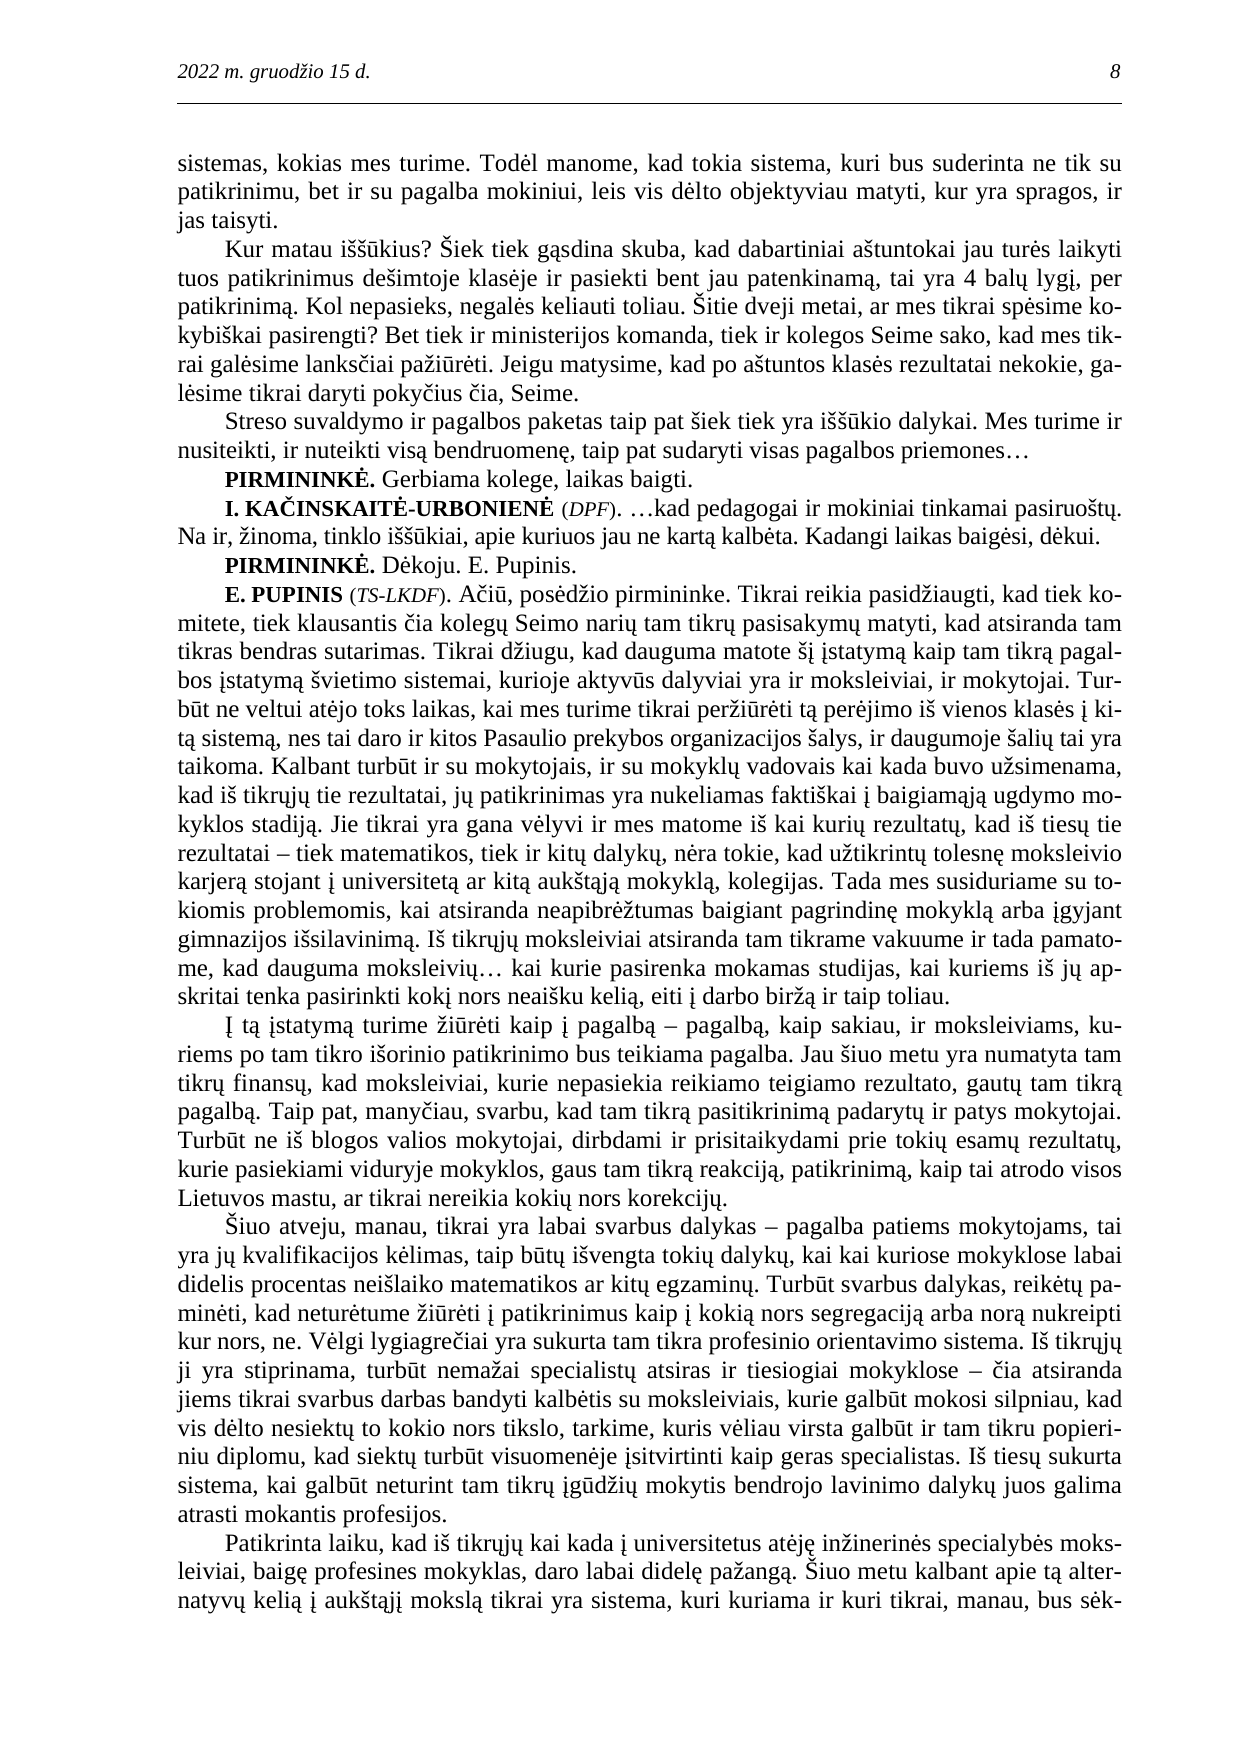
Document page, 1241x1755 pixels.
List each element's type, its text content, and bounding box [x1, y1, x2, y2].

text Pa­tik­rin­ta lai­ku, kad iš tik­rų­jų kai ka­da į uni­ver­si­te­tus at­ėję in­ži­ne­ri­nės spe­cia­ly­bės moks­lei­viai, bai­gę pro­fe­si­nes mo­kyk­las, da­ro la­bai di­de­lę pa­žan­gą. Šiuo me­tu kal­bant apie tą al­ter­na­ty­vų ke­lią į aukš­tą­jį moks­lą tik­rai yra sis­te­ma, ku­ri ku­ria­ma ir ku­ri tik­rai, ma­nau, bus sėk­ [177, 1528, 1122, 1614]
text Į tą įsta­ty­mą tu­ri­me žiū­rė­ti kaip į pa­gal­bą – pa­gal­bą, kaip sa­kiau, ir moks­lei­viams, ku­riems po tam tik­ro iš­ori­nio pa­tik­ri­ni­mo bus tei­kia­ma pa­gal­ba. Jau šiuo me­tu yra nu­ma­ty­ta tam tik­rų fi­nan­sų, kad moks­lei­viai, ku­rie ne­pa­sie­kia rei­kia­mo tei­gia­mo re­zul­ta­to, gau­tų tam tik­rą pa­gal­bą. Taip pat, ma­ny­čiau, svar­bu, kad tam tik­rą pa­si­tik­ri­ni­mą pa­da­ry­tų ir pa­tys mo­ky­to­jai. Tur­būt ne iš blo­gos va­lios mo­ky­to­jai, dirb­da­mi ir pri­si­tai­ky­da­mi prie to­kių esa­mų re­zul­ta­tų, ku­rie pa­sie­kia­mi vi­du­ry­je mo­kyk­los, gaus tam tik­rą re­ak­ci­ją, pa­tik­ri­ni­mą, kaip tai at­ro­do vi­sos Lie­tu­vos mas­tu, ar tik­rai ne­rei­kia ko­kių nors ko­rek­ci­jų. [177, 1010, 1122, 1211]
text Šiuo at­ve­ju, ma­nau, tik­rai yra la­bai svar­bus da­ly­kas – pa­gal­ba pa­tiems mo­ky­to­jams, tai yra jų kva­li­fi­ka­ci­jos kė­li­mas, taip bū­tų iš­veng­ta to­kių da­ly­kų, kai kai ku­rio­se mo­kyk­lo­se la­bai di­de­lis pro­cen­tas ne­iš­lai­ko ma­te­ma­ti­kos ar ki­tų eg­za­mi­nų. Tur­būt svar­bus da­ly­kas, rei­kė­tų pa­mi­nė­ti, kad ne­tu­rė­tu­me žiū­rė­ti į pa­tik­ri­ni­mus kaip į ko­kią nors seg­re­ga­ci­ją ar­ba no­rą nu­kreip­ti kur nors, ne. Vėl­gi ly­gia­gre­čiai yra su­kur­ta tam tik­ra pro­fe­si­nio orien­ta­vi­mo sis­te­ma. Iš tik­rų­jų ji yra stip­ri­na­ma, tur­būt ne­ma­žai spe­cia­lis­tų at­si­ras ir tie­sio­giai mo­kyk­lo­se – čia at­si­ran­da jiems tik­rai svar­bus dar­bas ban­dy­ti kal­bė­tis su moks­lei­viais, ku­rie gal­būt mo­ko­si sil­pniau, kad vis dėl­to ne­siek­tų to ko­kio nors tiks­lo, tar­ki­me, ku­ris vė­liau virs­ta gal­būt ir tam tik­ru po­pie­ri­niu di­plo­mu, kad siek­tų tur­būt vi­suo­me­nė­je įsi­tvir­tin­ti kaip ge­ras spe­cia­lis­tas. Iš tie­sų su­kur­ta sis­te­ma, kai gal­būt ne­tu­rint tam tik­rų įgū­džių mo­ky­tis ben­dro­jo la­vi­ni­mo da­ly­kų juos ga­li­ma at­ras­ti mo­kan­tis pro­fe­si­jos. [177, 1211, 1122, 1528]
text sis­te­mas, ko­kias mes tu­ri­me. To­dėl ma­no­me, kad to­kia sis­te­ma, ku­ri bus su­de­rin­ta ne tik su pa­tik­ri­ni­mu, bet ir su pa­gal­ba mo­ki­niui, leis vis dėl­to ob­jek­ty­viau ma­ty­ti, kur yra spra­gos, ir jas tai­sy­ti. [177, 148, 1122, 234]
text Kur ma­tau iš­šū­kius? Šiek tiek gąs­di­na sku­ba, kad da­bar­ti­niai aš­tun­to­kai jau tu­rės lai­ky­ti tuos pa­tik­ri­ni­mus de­šim­to­je kla­sė­je ir pa­siek­ti bent jau pa­ten­ki­na­mą, tai yra 4 ba­lų ly­gį, per pa­tik­ri­ni­mą. Kol ne­pa­sieks, ne­ga­lės ke­liau­ti to­liau. Ši­tie dve­ji me­tai, ar mes tik­rai spė­si­me ko­ky­biš­kai pa­si­reng­ti? Bet tiek ir mi­nis­te­ri­jos ko­man­da, tiek ir ko­le­gos Sei­me sa­ko, kad mes tik­rai ga­lė­si­me lanks­čiai pa­žiū­rė­ti. Jei­gu ma­ty­si­me, kad po aš­tun­tos kla­sės re­zul­ta­tai ne­ko­kie, ga­lė­si­me tik­rai da­ry­ti po­ky­čius čia, Sei­me. [177, 234, 1122, 406]
text Stre­so su­val­dy­mo ir pa­gal­bos pa­ke­tas taip pat šiek tiek yra iš­šū­kio da­ly­kai. Mes tu­ri­me ir nu­si­teik­ti, ir nu­teik­ti vi­są ben­druo­me­nę, taip pat su­da­ry­ti vi­sas pa­gal­bos prie­mo­nes… [177, 406, 1122, 464]
text I. KAČINSKAITĖ-URBONIENĖ (DPF). …kad pe­da­go­gai ir mo­ki­niai tin­ka­mai pa­si­ruoš­tų. Na ir, ži­no­ma, tin­klo iš­šū­kiai, apie ku­riuos jau ne kar­tą kal­bė­ta. Ka­dan­gi lai­kas bai­gė­si, dė­kui. [177, 493, 1122, 550]
text E. PUPINIS (TS-LKDF). Ačiū, po­sė­džio pir­mi­nin­ke. Tik­rai reikia pa­si­džiaug­ti, kad tiek ko­mi­te­te, tiek klau­san­tis čia ko­le­gų Sei­mo na­rių tam tik­rų pa­si­sa­ky­mų ma­ty­ti, kad at­si­ran­da tam tik­ras ben­dras su­ta­ri­mas. Tik­rai džiu­gu, kad dau­gu­ma ma­to­te šį įsta­ty­mą kaip tam tik­rą pa­gal­bos įsta­ty­mą švie­ti­mo sis­te­mai, ku­rio­je ak­ty­vūs da­ly­viai yra ir moks­lei­viai, ir mo­ky­to­jai. Tur­būt ne vel­tui at­ėjo toks lai­kas, kai mes tu­ri­me tik­rai per­žiū­rė­ti tą per­ėji­mo iš vie­nos kla­sės į ki­tą sis­te­mą, nes tai da­ro ir ki­tos Pa­sau­lio pre­ky­bos or­ga­ni­za­ci­jos ša­lys, ir dau­gu­mo­je ša­lių tai yra tai­ko­ma. Kal­bant tur­būt ir su mo­ky­to­jais, ir su mo­kyk­lų va­do­vais kai ka­da bu­vo už­si­me­na­ma, kad iš tik­rų­jų tie re­zul­ta­tai, jų pa­tik­ri­ni­mas yra nu­ke­lia­mas fak­tiš­kai į bai­gia­mą­ją ug­dy­mo mo­kyk­los sta­di­ją. Jie tik­rai yra gana vė­ly­vi ir mes ma­to­me iš kai ku­rių re­zul­ta­tų, kad iš tie­sų tie re­zul­ta­tai – tiek ma­te­ma­ti­kos, tiek ir ki­tų da­ly­kų, nė­ra to­kie, kad už­tik­rin­tų to­les­nę moks­lei­vio kar­je­rą sto­jant į uni­ver­si­te­tą ar ki­tą aukš­tą­ją mo­kyk­lą, ko­le­gi­jas. Ta­da mes su­si­du­ria­me su to­kio­mis pro­ble­mo­mis, kai at­si­ran­da ne­apib­rėž­tu­mas bai­giant pa­grin­di­nę mo­kyk­lą ar­ba įgy­jant gim­na­zi­jos iš­si­la­vi­ni­mą. Iš tik­rų­jų moks­lei­viai at­si­ran­da tam tik­ra­me va­ku­u­me ir ta­da pa­ma­to­me, kad dau­gu­ma moks­lei­vių… kai ku­rie pa­si­ren­ka mo­ka­mas stu­di­jas, kai ku­riems iš jų ap­skri­tai ten­ka pa­si­rink­ti ko­kį nors ne­aiš­ku ke­lią, ei­ti į dar­bo bir­žą ir taip to­liau. [177, 579, 1122, 1010]
text PIRMININKĖ. Dė­ko­ju. E. Pu­pi­nis. [177, 550, 1122, 579]
text PIRMININKĖ. Ger­bia­ma ko­le­ge, lai­kas baig­ti. [177, 464, 1122, 493]
